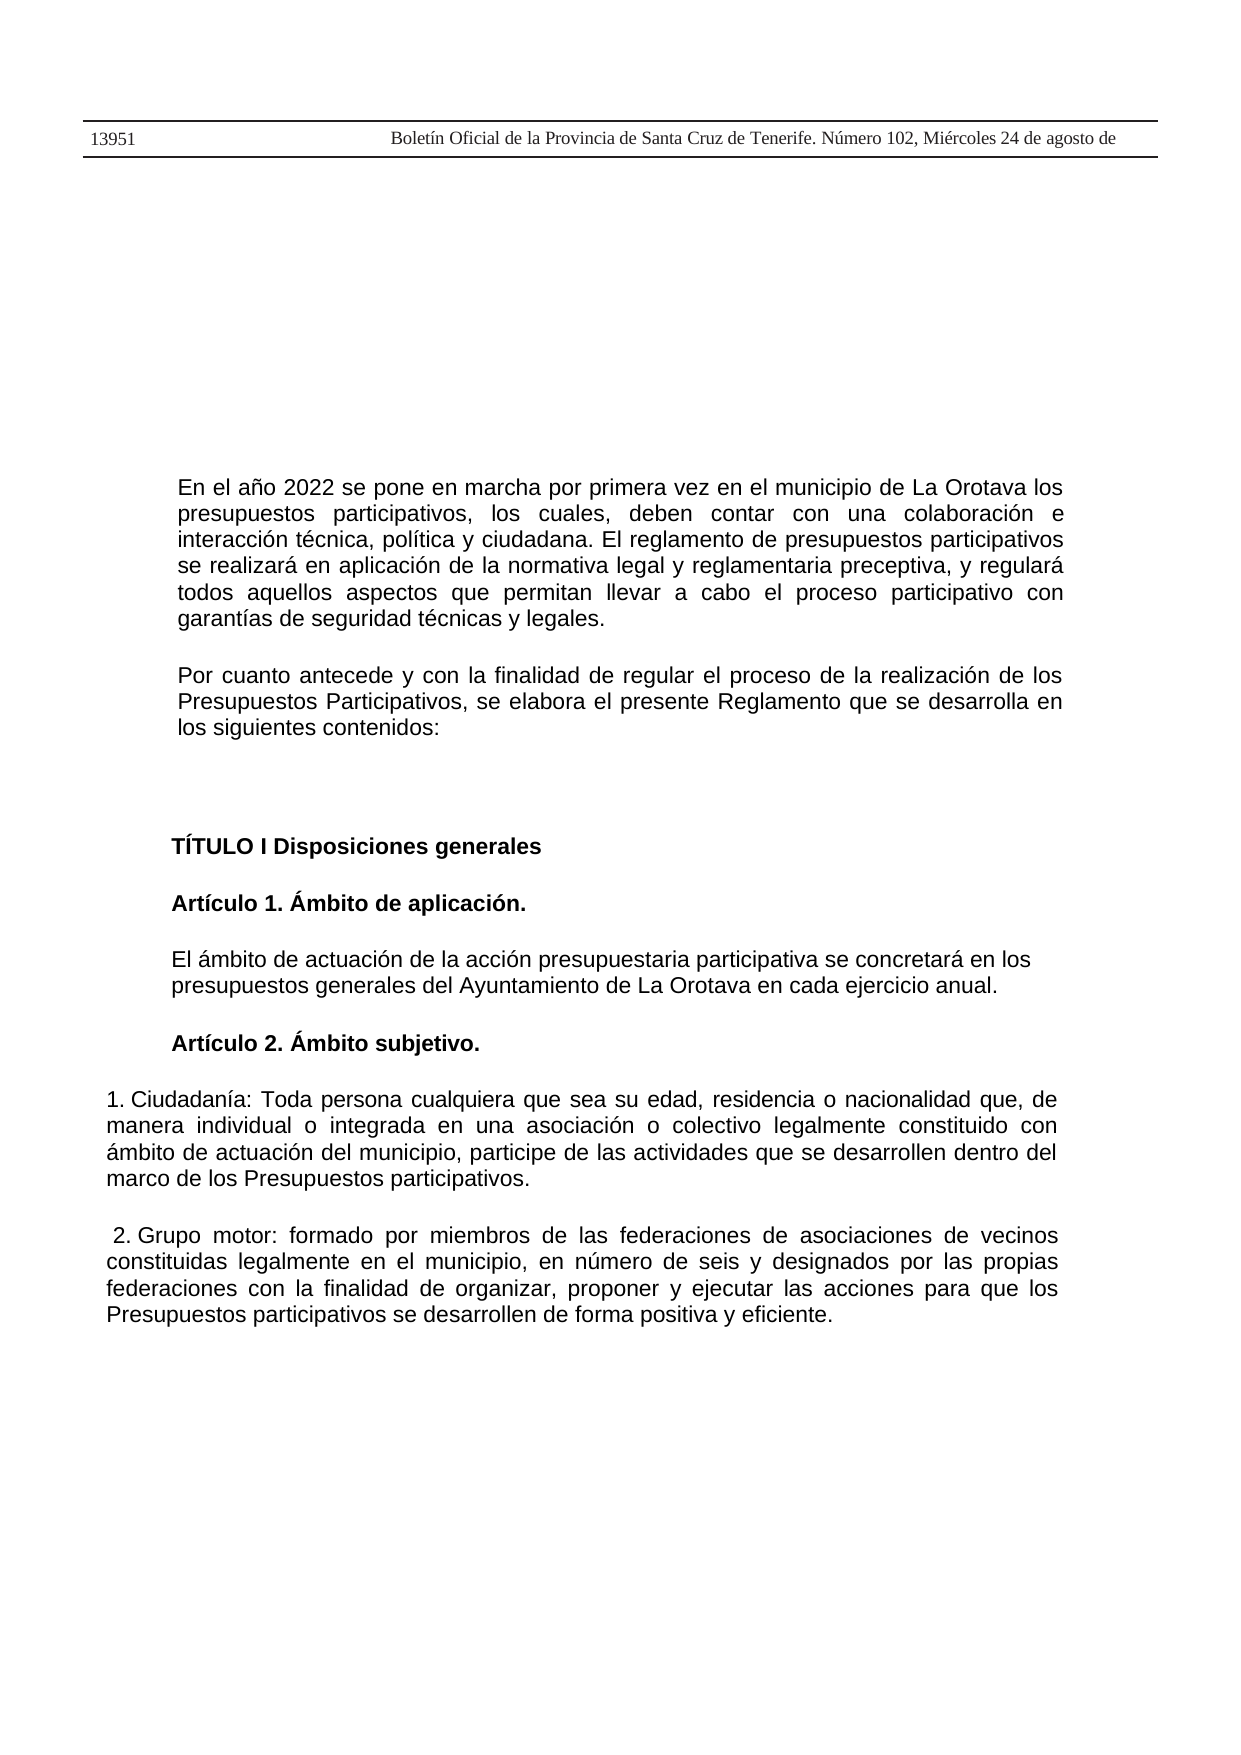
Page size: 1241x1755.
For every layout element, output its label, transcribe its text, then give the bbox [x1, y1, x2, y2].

list Ciudadanía: Toda persona cualquiera que sea su edad, residencia o nacionalidad que, de manera individual o integrada en una asociación o colectivo legalmente constituido con ámbito de actuación del municipio, participe de las actividades que se desarrollen dentro del marco de los Presupuestos participativos. [106, 1086, 1058, 1191]
list Grupo motor: formado por miembros de las federaciones de asociaciones de vecinos constituidas legalmente en el municipio, en número de seis y designados por las propias federaciones con la finalidad de organizar, proponer y ejecutar las acciones para que los Presupuestos participativos se desarrollen de forma positiva y eficiente. [106, 1222, 1058, 1327]
text Por cuanto antecede y con la finalidad de regular el proceso de la realización de los Presupuestos Participativos, se elabora el presente Reglamento que se desarrolla en los siguientes contenidos: [177, 662, 1064, 741]
text En el año 2022 se pone en marcha por primera vez en el municipio de La Orotava los presupuestos participativos, los cuales, deben contar con una colaboración e interacción técnica, política y ciudadana. El reglamento de presupuestos participativos se realizará en aplicación de la normativa legal y reglamentaria preceptiva, y regulará todos aquellos aspectos que permitan llevar a cabo el proceso participativo con garantías de seguridad técnicas y legales. [177, 473, 1064, 632]
text El ámbito de actuación de la acción presupuestaria participativa se concretará en los presupuestos generales del Ayuntamiento de La Orotava en cada ejercicio anual. [171, 946, 1134, 999]
subtitle TÍTULO I Disposiciones generales Artículo 1. Ámbito de aplicación. [171, 833, 623, 916]
subtitle Artículo 2. Ámbito subjetivo. [171, 1029, 1134, 1056]
